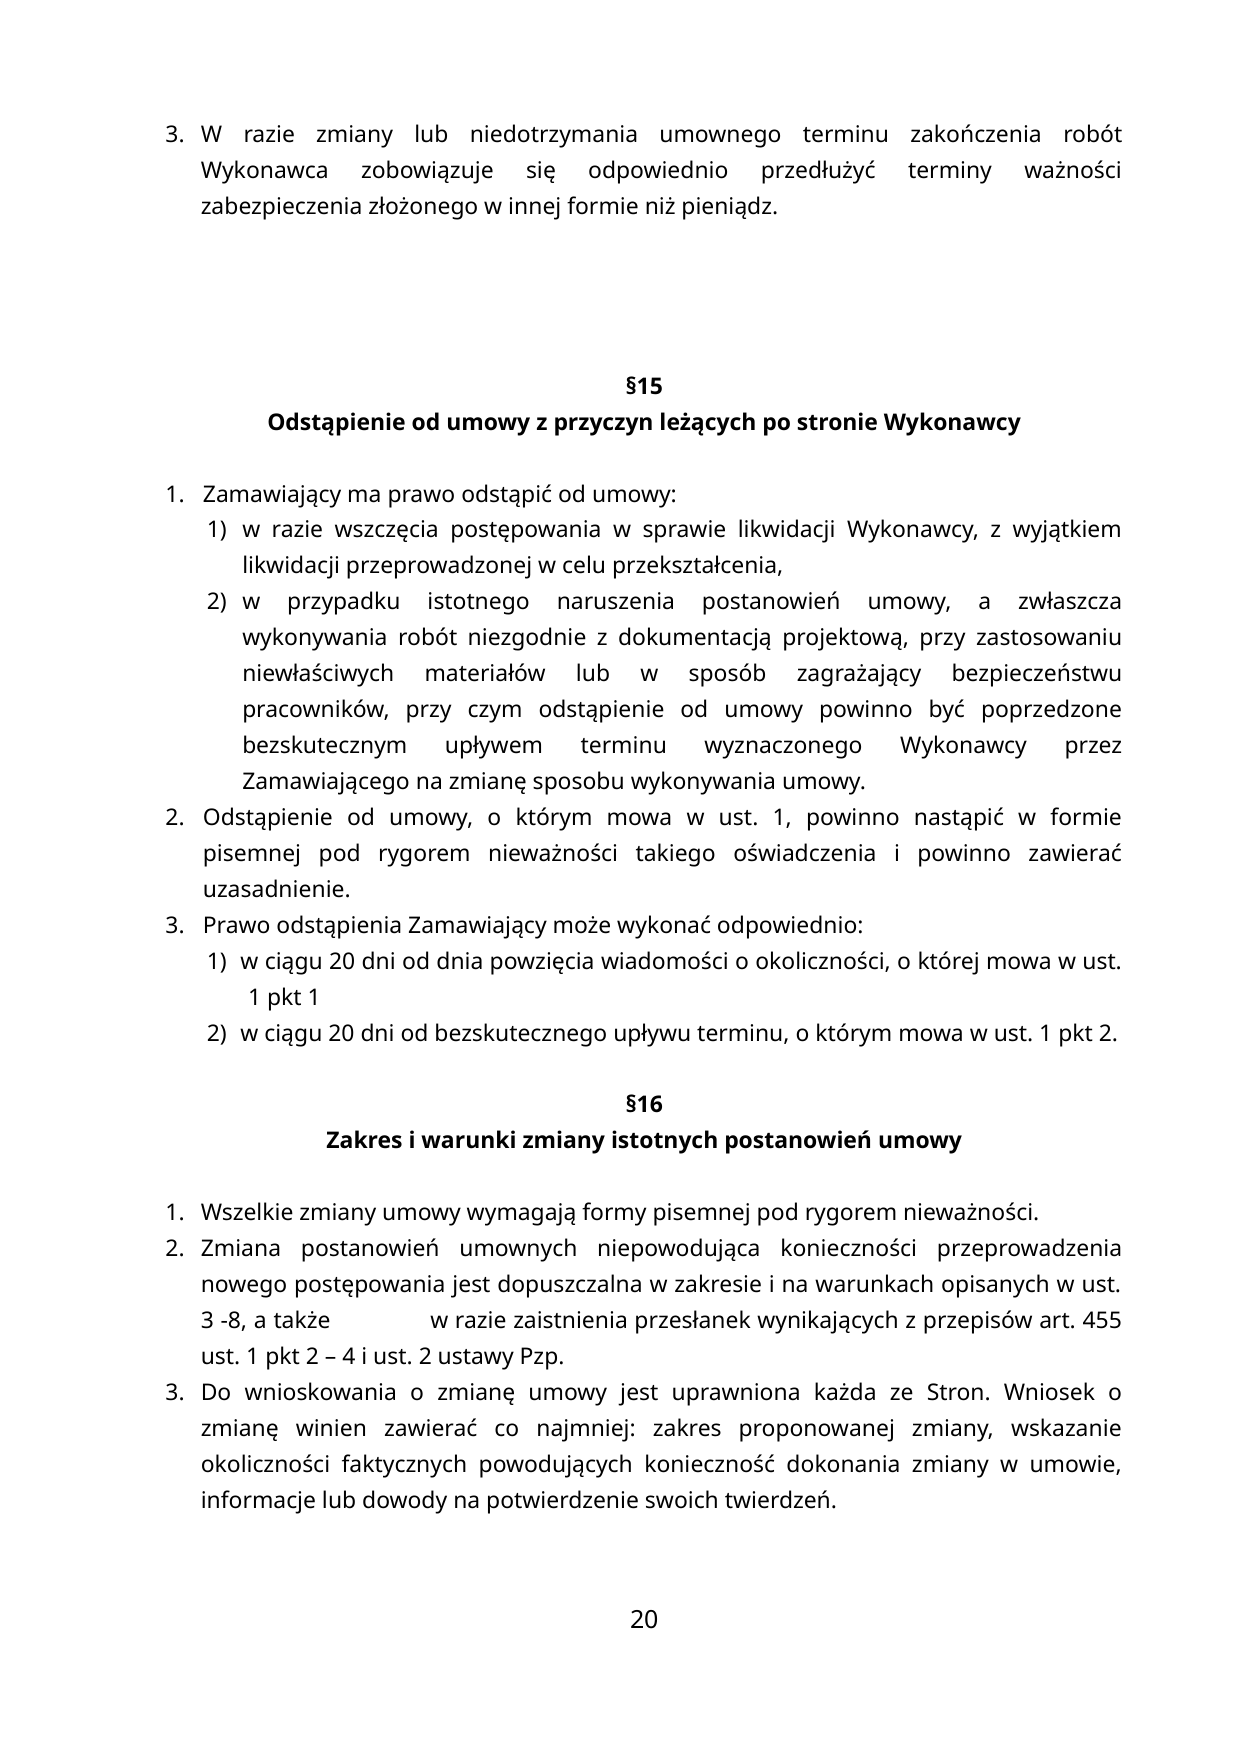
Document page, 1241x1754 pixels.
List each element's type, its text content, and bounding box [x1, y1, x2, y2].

text §15 [165, 370, 1123, 401]
text §16 [165, 1088, 1123, 1120]
list Prawo odstąpienia Zamawiający może wykonać odpowiednio: [165, 909, 1123, 940]
text Odstąpienie od umowy z przyczyn leżących po stronie Wykonawcy [165, 406, 1123, 437]
list Zmiana postanowień umownych niepowodująca konieczności przeprowadzenia nowego postępowania jest dopuszczalna w zakresie i na warunkach opisanych w ust. 3 -8, a także w razie zaistnienia przesłanek wynikających z przepisów art. 455 ust. 1 pkt 2 – 4 i ust. 2 ustawy Pzp. [165, 1232, 1123, 1371]
list Do wnioskowania o zmianę umowy jest uprawniona każda ze Stron. Wniosek o zmianę winien zawierać co najmniej: zakres proponowanej zmiany, wskazanie okoliczności faktycznych powodujących konieczność dokonania zmiany w umowie, informacje lub dowody na potwierdzenie swoich twierdzeń. [165, 1376, 1123, 1515]
list W razie zmiany lub niedotrzymania umownego terminu zakończenia robót Wykonawca zobowiązuje się odpowiednio przedłużyć terminy ważności zabezpieczenia złożonego w innej formie niż pieniądz. [165, 118, 1123, 221]
list w ciągu 20 dni od dnia powzięcia wiadomości o okoliczności, o której mowa w ust. 1 pkt 1 [207, 945, 1123, 1012]
text Zakres i warunki zmiany istotnych postanowień umowy [165, 1124, 1123, 1156]
list w razie wszczęcia postępowania w sprawie likwidacji Wykonawcy, z wyjątkiem likwidacji przeprowadzonej w celu przekształcenia, [207, 513, 1123, 581]
list Zamawiający ma prawo odstąpić od umowy: [165, 477, 1123, 509]
list Wszelkie zmiany umowy wymagają formy pisemnej pod rygorem nieważności. [165, 1196, 1123, 1227]
list w ciągu 20 dni od bezskutecznego upływu terminu, o którym mowa w ust. 1 pkt 2. [207, 1017, 1123, 1048]
list w przypadku istotnego naruszenia postanowień umowy, a zwłaszcza wykonywania robót niezgodnie z dokumentacją projektową, przy zastosowaniu niewłaściwych materiałów lub w sposób zagrażający bezpieczeństwu pracowników, przy czym odstąpienie od umowy powinno być poprzedzone bezskutecznym upływem terminu wyznaczonego Wykonawcy przez Zamawiającego na zmianę sposobu wykonywania umowy. [207, 585, 1123, 796]
list Odstąpienie od umowy, o którym mowa w ust. 1, powinno nastąpić w formie pisemnej pod rygorem nieważności takiego oświadczenia i powinno zawierać uzasadnienie. [165, 801, 1123, 904]
